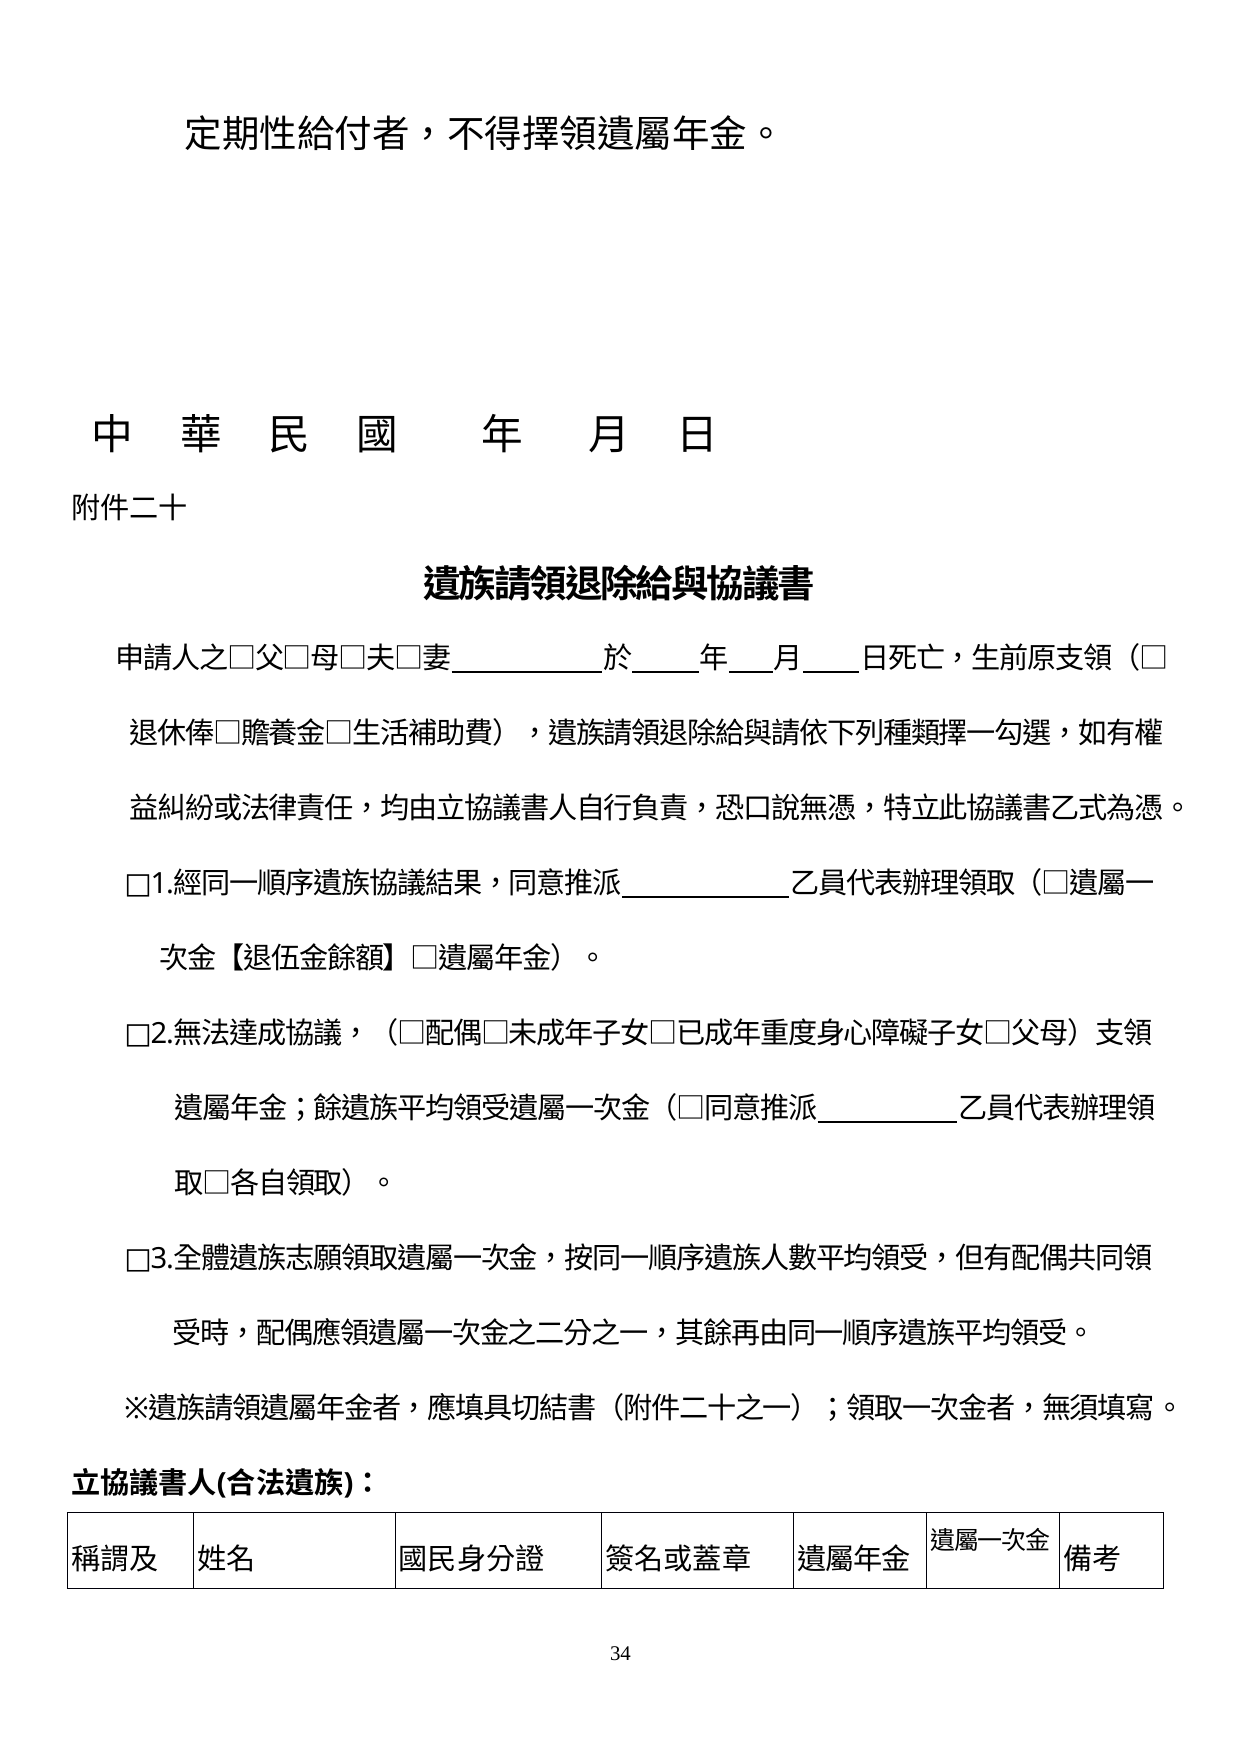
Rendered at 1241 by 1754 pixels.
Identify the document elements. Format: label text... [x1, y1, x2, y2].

text 附件二十 [71, 462, 1169, 537]
text □2.無法達成協議，（□配偶□未成年子女□已成年重度身心障礙子女□父母）支領遺屬年金；餘遺族平均領受遺屬一次金（□同意推派 乙員代表辦理領取□各自領取）。 [124, 987, 1169, 1212]
text 遺族請領退除給與協議書 [71, 537, 1169, 612]
text 立協議書人(合法遺族)： [71, 1437, 1169, 1512]
table_header 稱謂及 [68, 1513, 193, 1588]
text ※遺族請領遺屬年金者，應填具切結書（附件二十之一）；領取一次金者，無須填寫。 [124, 1362, 1169, 1437]
table_header 備考 [1060, 1513, 1163, 1588]
table_header 姓名 [194, 1513, 395, 1588]
table_header 遺屬年金 [794, 1513, 926, 1588]
table_header 國民身分證 [396, 1513, 601, 1588]
table_header 遺屬一次金 [927, 1513, 1059, 1588]
table_header 簽名或蓋章 [602, 1513, 793, 1588]
text 定期性給付者，不得擇領遺屬年金。 [108, 87, 1169, 162]
text 申請人之□父□母□夫□妻 於 年 月 日死亡，生前原支領（□退休俸□贍養金□生活補助費），遺族請領退除給與請依下列種類擇一勾選，如有權益糾紛或法律責任，均由立協議書人自行負責，恐口說無憑，特立此協議書乙式為憑。 [71, 612, 1169, 837]
text □3.全體遺族志願領取遺屬一次金，按同一順序遺族人數平均領受，但有配偶共同領受時，配偶應領遺屬一次金之二分之一，其餘再由同一順序遺族平均領受。 [124, 1212, 1169, 1362]
text 中 華 民 國 年 月 日 [71, 387, 1169, 462]
text □1.經同一順序遺族協議結果，同意推派 乙員代表辦理領取（□遺屬一次金【退伍金餘額】□遺屬年金）。 [124, 837, 1169, 987]
